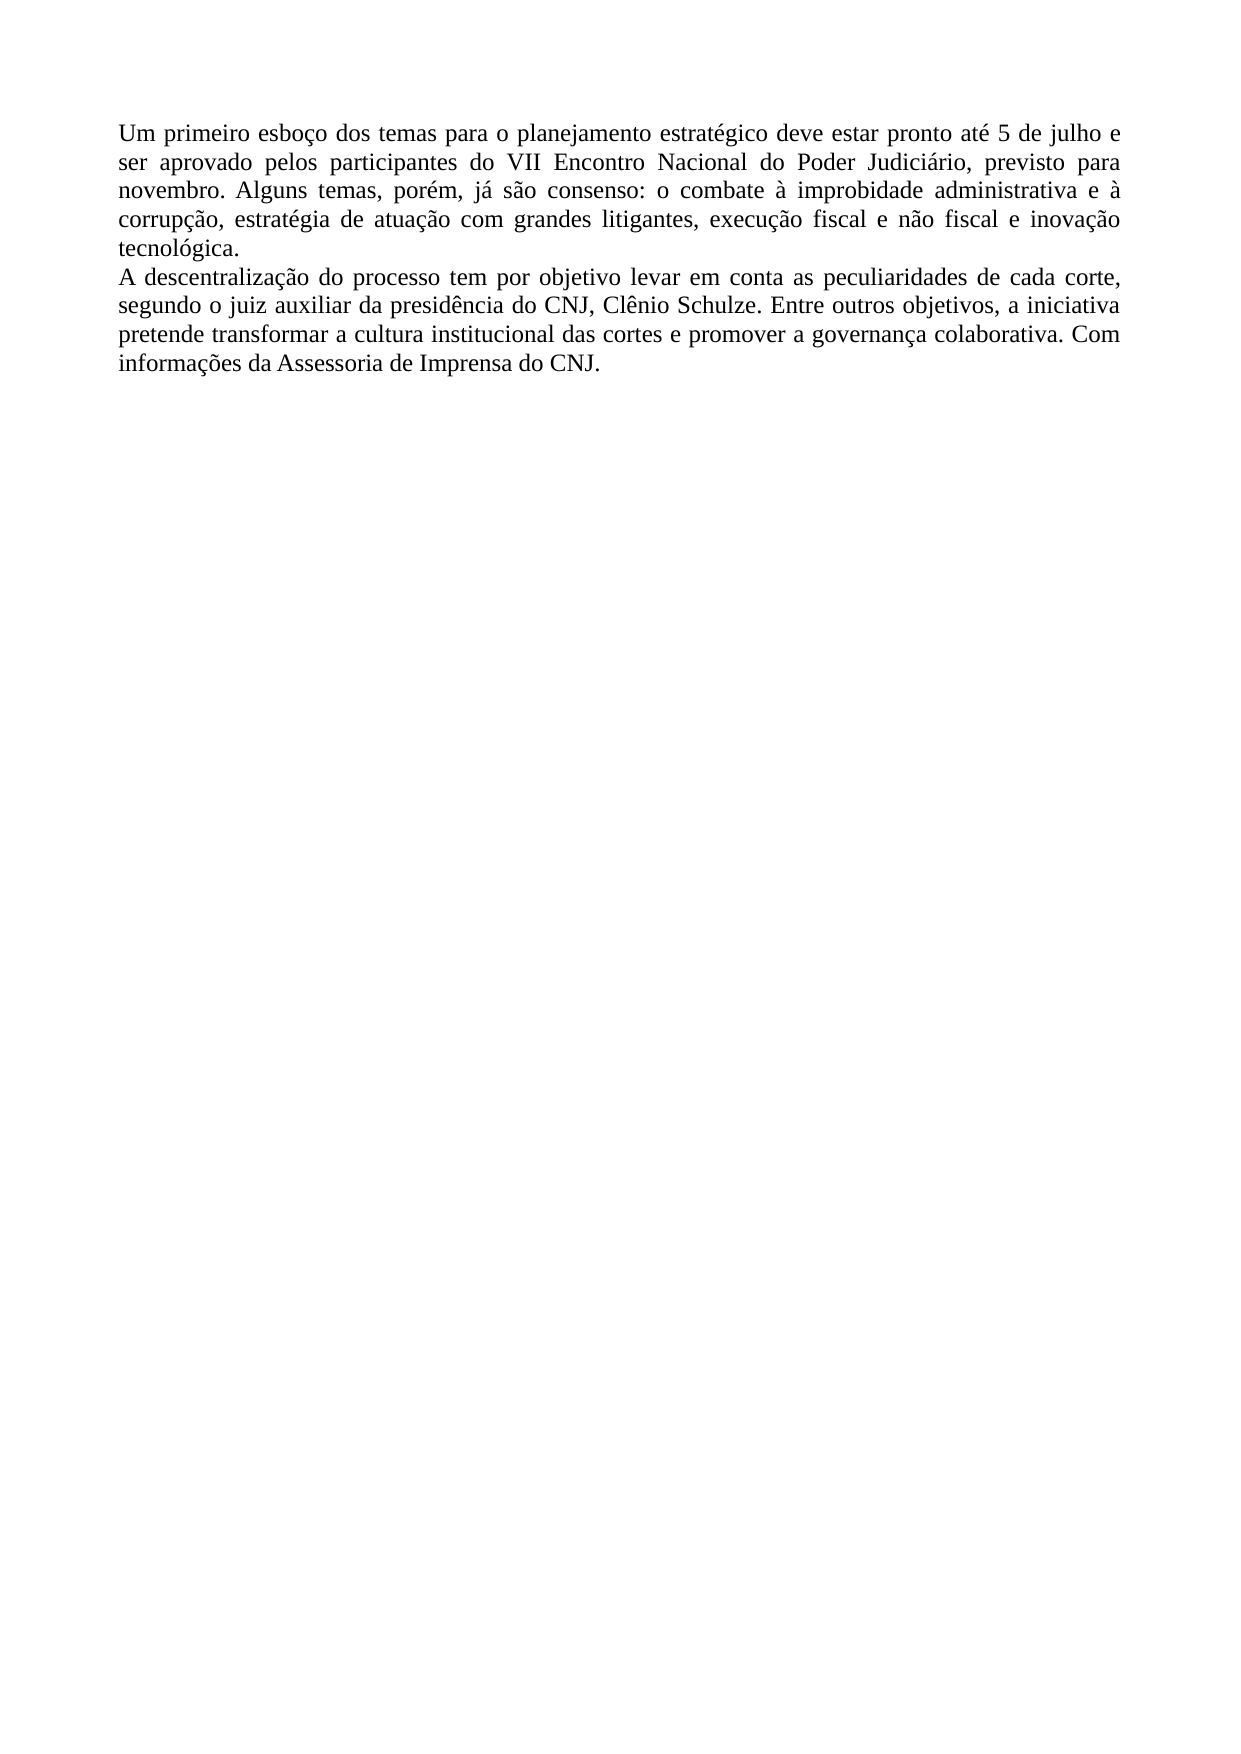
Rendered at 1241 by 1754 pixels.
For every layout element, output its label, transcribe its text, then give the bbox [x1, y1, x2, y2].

text A descentralização do processo tem por objetivo levar em conta as peculiaridades de cada corte, segundo o juiz auxiliar da presidência do CNJ, Clênio Schulze. Entre outros objetivos, a iniciativa pretende transformar a cultura institucional das cortes e promover a governança colaborativa. Com informações da Assessoria de Imprensa do CNJ. [118, 262, 1122, 377]
text Um primeiro esboço dos temas para o planejamento estratégico deve estar pronto até 5 de julho e ser aprovado pelos participantes do VII Encontro Nacional do Poder Judiciário, previsto para novembro. Alguns temas, porém, já são consenso: o combate à improbidade administrativa e à corrupção, estratégia de atuação com grandes litigantes, execução fiscal e não fiscal e inovação tecnológica. [118, 118, 1122, 262]
